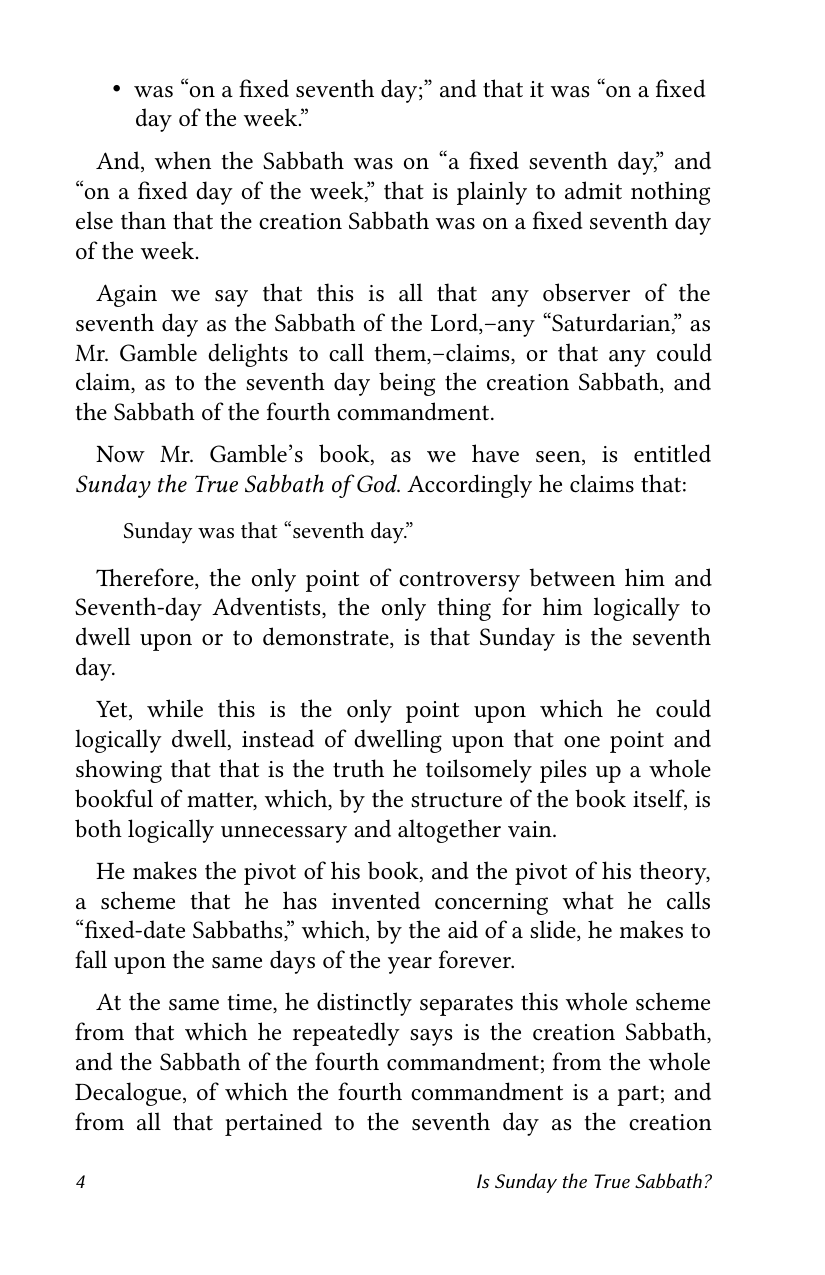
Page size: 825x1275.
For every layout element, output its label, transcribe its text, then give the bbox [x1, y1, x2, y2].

text Now Mr. Gamble’s book, as we have seen, is entitled Sunday the True Sabbath of God. Accordingly he claims that: [75, 440, 712, 499]
list was “on a fixed seventh day;” and that it was “on a fixed day of the week.” [112, 75, 712, 132]
text At the same time, he distinctly separates this whole scheme from that which he repeatedly says is the creation Sabbath, and the Sabbath of the fourth commandment; from the whole Decalogue, of which the fourth commandment is a part; and from all that pertained to the seventh day as the creation [75, 988, 712, 1137]
text And, when the Sabbath was on “a fixed seventh day,” and “on a fixed day of the week,” that is plainly to admit nothing else than that the creation Sabbath was on a fixed seventh day of the week. [75, 147, 712, 265]
text Therefore, the only point of controversy between him and Seventh-day Adventists, the only thing for him logically to dwell upon or to demonstrate, is that Sunday is the seventh day. [75, 563, 712, 682]
text Again we say that this is all that any observer of the seventh day as the Sabbath of the Lord,–any “Saturdarian,” as Mr. Gamble delights to call them,–claims, or that any could claim, as to the seventh day being the creation Sabbath, and the Sabbath of the fourth commandment. [75, 279, 712, 427]
text He makes the pivot of his book, and the pivot of his theory, a scheme that he has invented concerning what he calls “fixed-date Sabbaths,” which, by the aid of a slide, he makes to fall upon the same days of the year forever. [75, 857, 712, 975]
text Yet, while this is the only point upon which he could logically dwell, instead of dwelling upon that one point and showing that that is the truth he toilsomely piles up a whole bookful of matter, which, by the structure of the book itself, is both logically unnecessary and altogether vain. [75, 695, 712, 843]
text Sunday was that “seventh day.” [105, 518, 682, 544]
